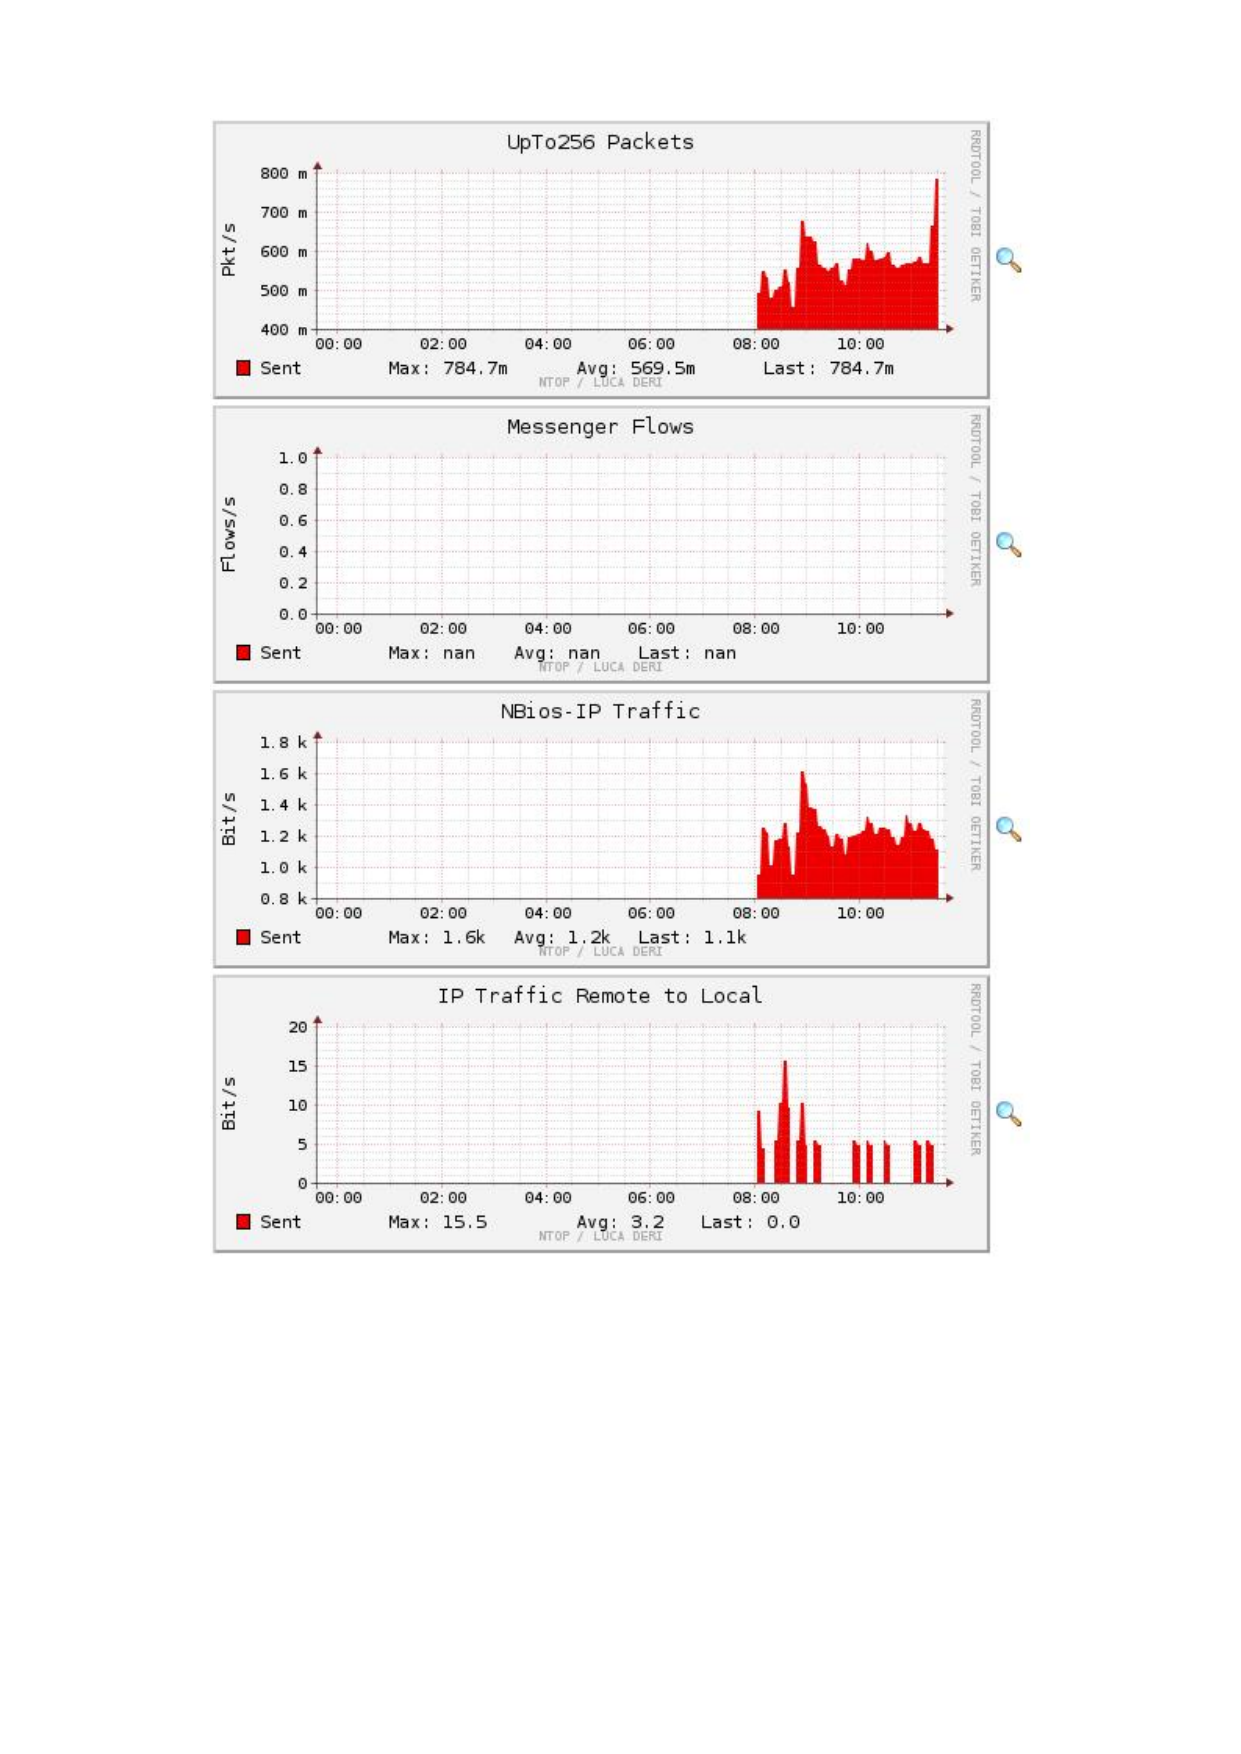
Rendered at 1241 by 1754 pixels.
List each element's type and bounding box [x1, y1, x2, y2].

picture [210, 118, 1031, 1258]
